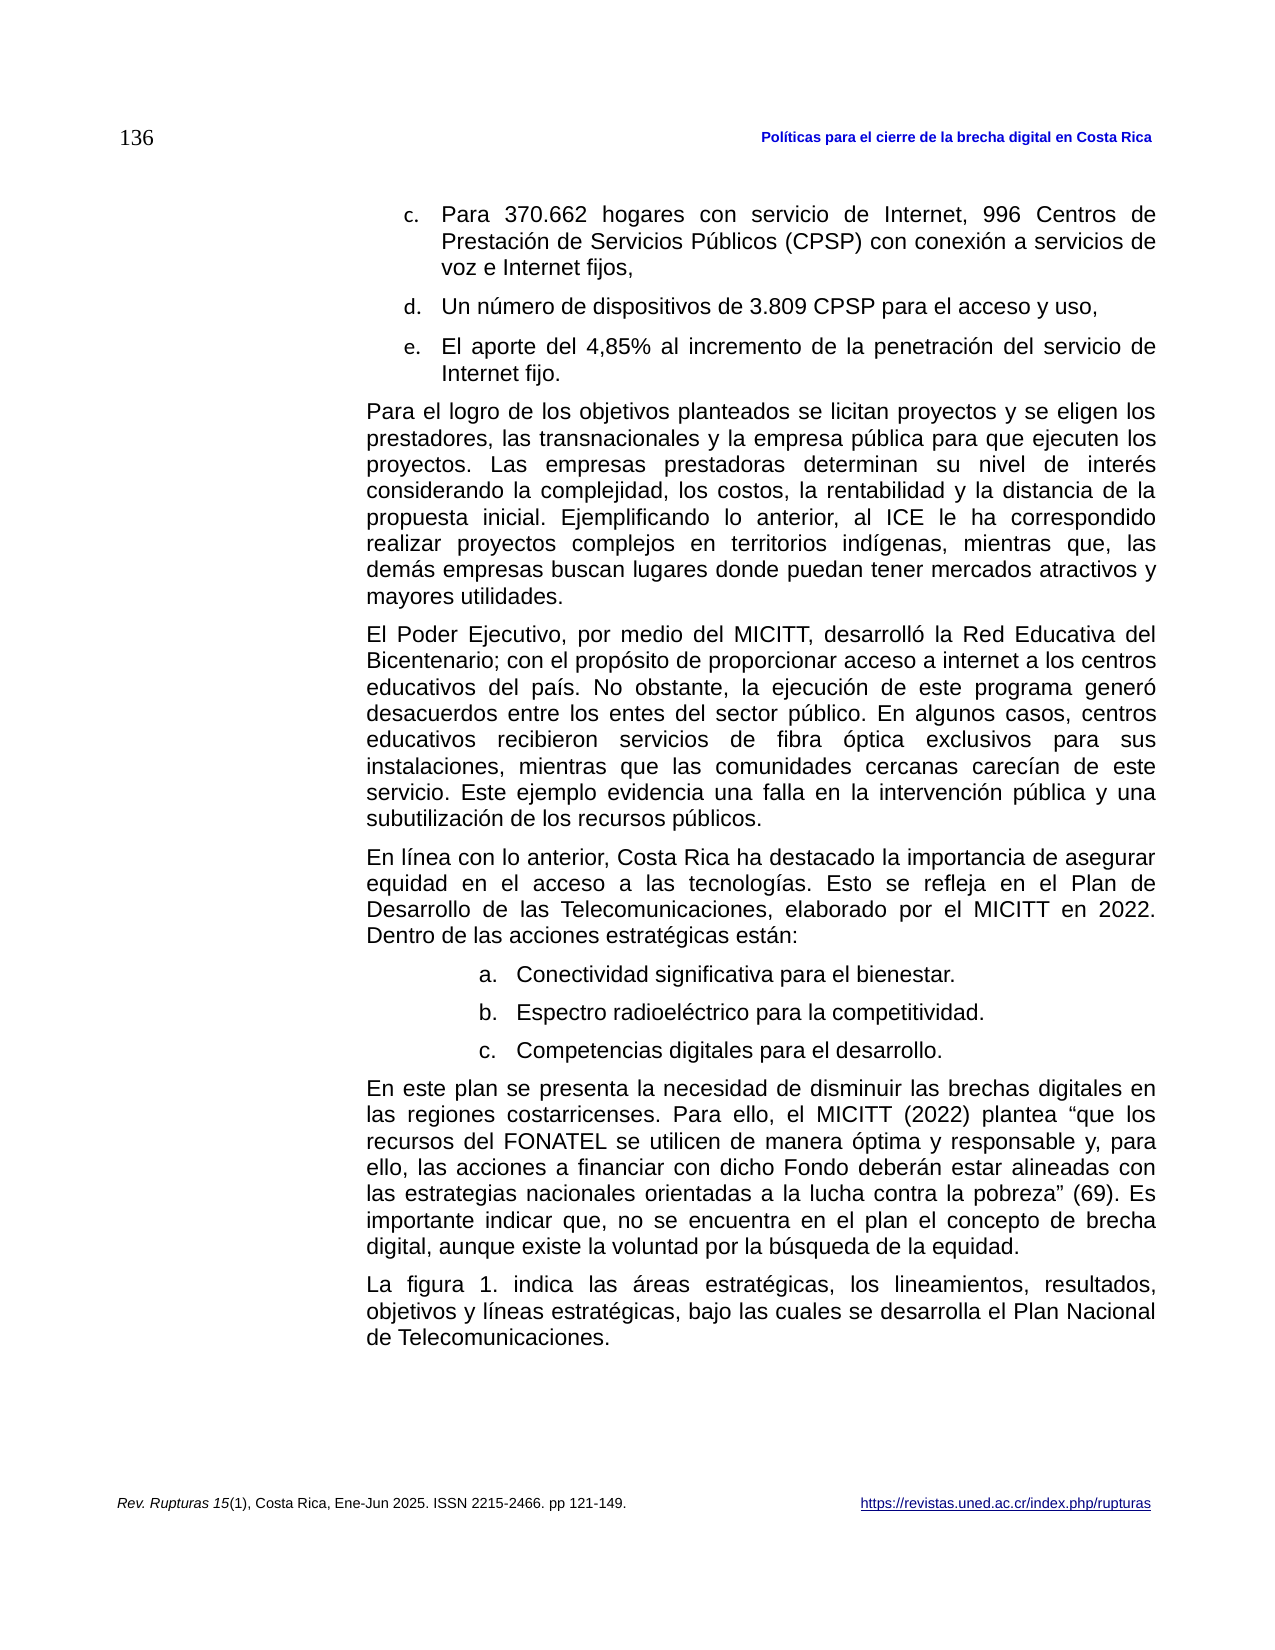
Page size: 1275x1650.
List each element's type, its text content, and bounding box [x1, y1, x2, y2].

text El Poder Ejecutivo, por medio del MICITT, desarrolló la Red Educativa del Bicentenario; con el propósito de proporcionar acceso a internet a los centros educativos del país. No obstante, la ejecución de este programa generó desacuerdos entre los entes del sector público. En algunos casos, centros educativos recibieron servicios de fibra óptica exclusivos para sus instalaciones, mientras que las comunidades cercanas carecían de este servicio. Este ejemplo evidencia una falla en la intervención pública y una subutilización de los recursos públicos. [366, 621, 1157, 832]
list El aporte del 4,85% al incremento de la penetración del servicio de Internet fijo. [404, 332, 1157, 386]
list Para 370.662 hogares con servicio de Internet, 996 Centros de Prestación de Servicios Públicos (CPSP) con conexión a servicios de voz e Internet fijos, [404, 200, 1157, 281]
text En este plan se presenta la necesidad de disminuir las brechas digitales en las regiones costarricenses. Para ello, el MICITT (2022) plantea “que los recursos del FONATEL se utilicen de manera óptima y responsable y, para ello, las acciones a financiar con dicho Fondo deberán estar alineadas con las estrategias nacionales orientadas a la lucha contra la pobreza” (69). Es importante indicar que, no se encuentra en el plan el concepto de brecha digital, aunque existe la voluntad por la búsqueda de la equidad. [366, 1075, 1157, 1259]
text Para el logro de los objetivos planteados se licitan proyectos y se eligen los prestadores, las transnacionales y la empresa pública para que ejecuten los proyectos. Las empresas prestadoras determinan su nivel de interés considerando la complejidad, los costos, la rentabilidad y la distancia de la propuesta inicial. Ejemplificando lo anterior, al ICE le ha correspondido realizar proyectos complejos en territorios indígenas, mientras que, las demás empresas buscan lugares donde puedan tener mercados atractivos y mayores utilidades. [366, 398, 1157, 609]
list Espectro radioeléctrico para la competitividad. [479, 999, 1157, 1025]
list Conectividad significativa para el bienestar. [479, 961, 1157, 987]
list Un número de dispositivos de 3.809 CPSP para el acceso y uso, [404, 292, 1157, 320]
list Competencias digitales para el desarrollo. [479, 1037, 1157, 1063]
text La figura 1. indica las áreas estratégicas, los lineamientos, resultados, objetivos y líneas estratégicas, bajo las cuales se desarrolla el Plan Nacional de Telecomunicaciones. [366, 1271, 1157, 1350]
text En línea con lo anterior, Costa Rica ha destacado la importancia de asegurar equidad en el acceso a las tecnologías. Esto se refleja en el Plan de Desarrollo de las Telecomunicaciones, elaborado por el MICITT en 2022. Dentro de las acciones estratégicas están: [366, 843, 1157, 949]
